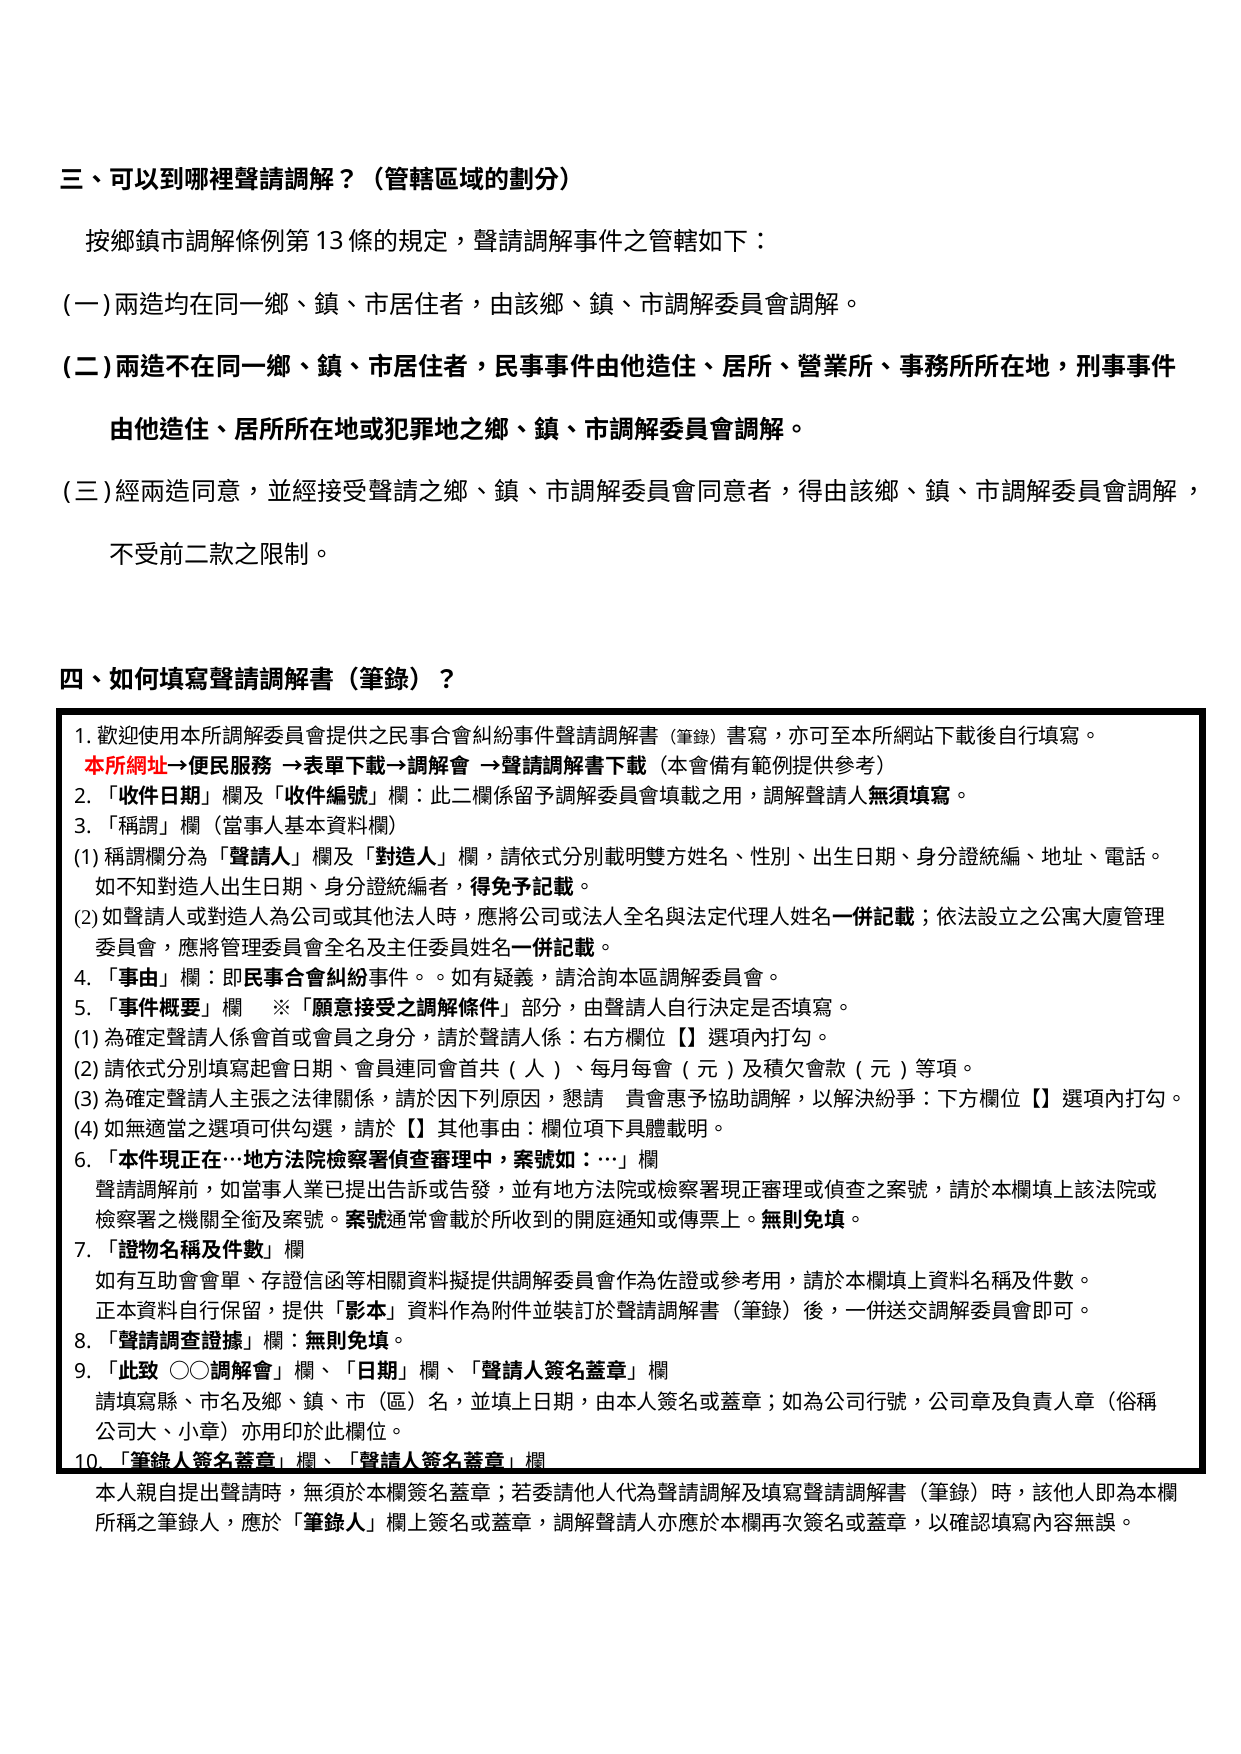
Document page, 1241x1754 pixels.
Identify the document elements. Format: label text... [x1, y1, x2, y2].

text (三)經兩造同意，並經接受聲請之鄉、鎮、市調解委員會同意者，得由該鄉、鎮、市調解委員會調解，不受前二款之限制。 [59, 448, 1181, 573]
text (二)兩造不在同一鄉、鎮、市居住者，民事事件由他造住、居所、營業所、事務所所在地，刑事事件由他造住、居所所在地或犯罪地之鄉、鎮、市調解委員會調解。 [59, 323, 1181, 448]
text 按鄉鎮市調解條例第13條的規定，聲請調解事件之管轄如下： [59, 198, 1181, 261]
text (一)兩造均在同一鄉、鎮、市居住者，由該鄉、鎮、市調解委員會調解。 [59, 261, 1181, 323]
text 三、可以到哪裡聲請調解？（管轄區域的劃分） [59, 136, 1181, 198]
text 四、如何填寫聲請調解書（筆錄）？ [59, 636, 1181, 698]
